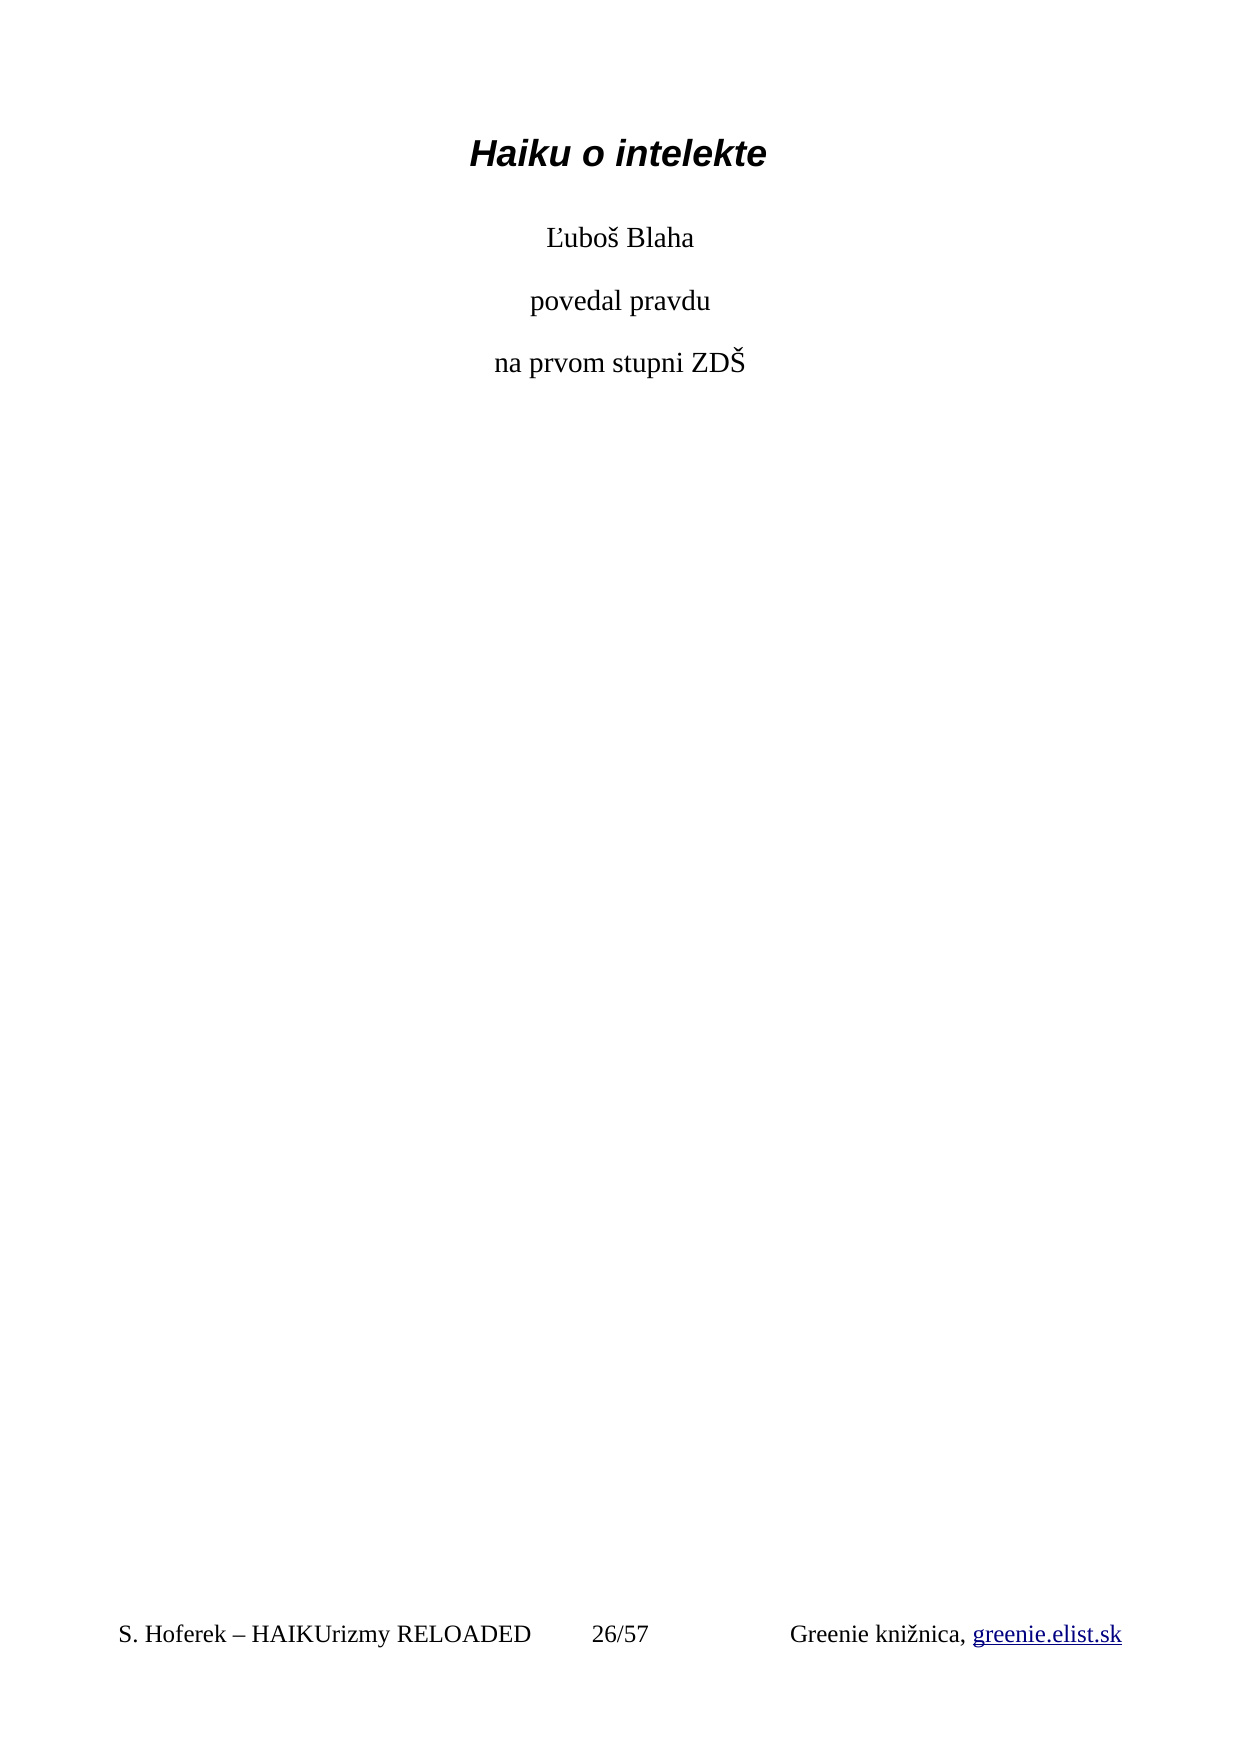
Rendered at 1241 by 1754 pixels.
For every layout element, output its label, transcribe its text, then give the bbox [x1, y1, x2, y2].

text na prvom stupni ZDŠ [106, 345, 1134, 378]
text Ľuboš Blaha [106, 221, 1134, 254]
text povedal pravdu [106, 283, 1134, 316]
subtitle Haiku o intelekte [106, 131, 1134, 174]
